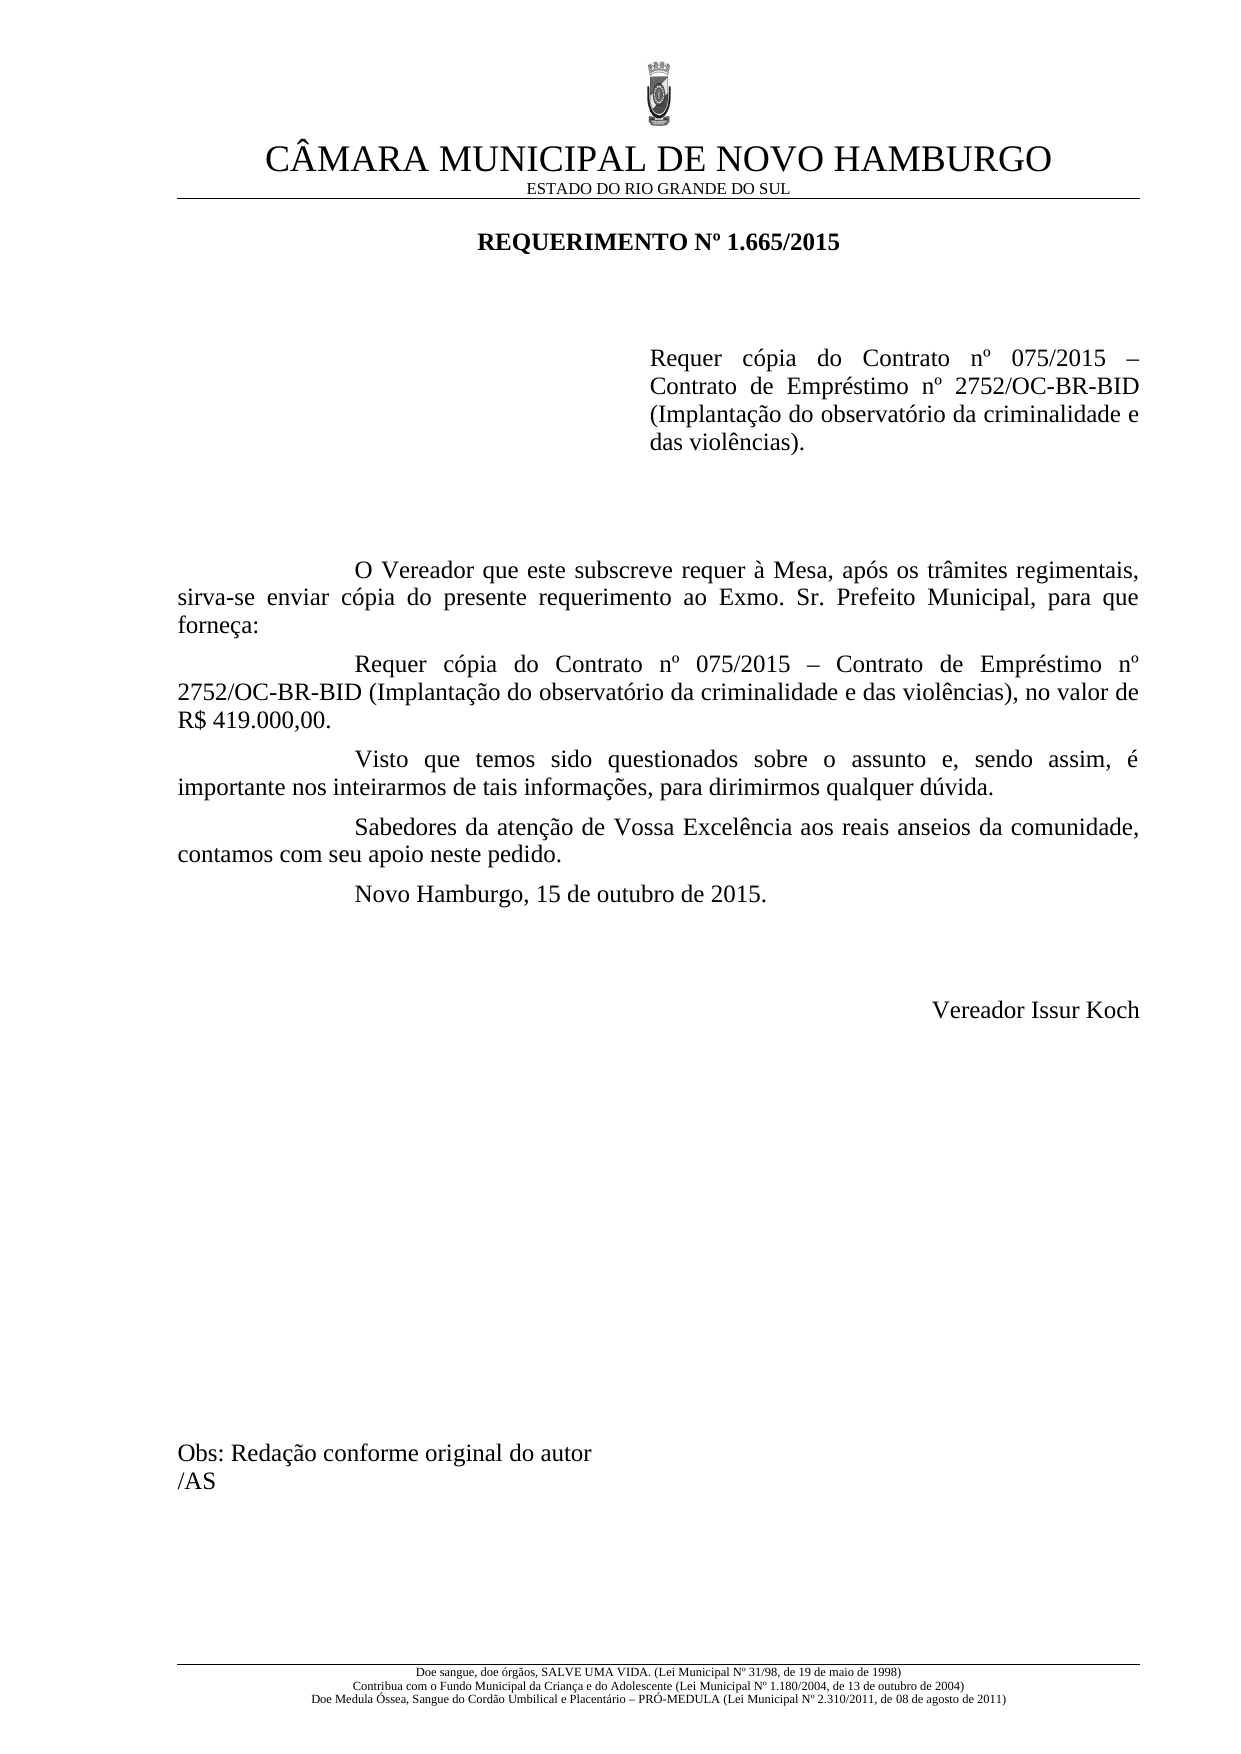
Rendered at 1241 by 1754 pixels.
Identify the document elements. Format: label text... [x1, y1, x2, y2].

title REQUERIMENTO Nº 1.665/2015 [177, 228, 1140, 256]
text Sabedores da atenção de Vossa Excelência aos reais anseios da comunidade, contamos com seu apoio neste pedido. [177, 813, 1140, 868]
text /AS [177, 1467, 1140, 1495]
text Novo Hamburgo, 15 de outubro de 2015. [177, 880, 1140, 908]
text O Vereador que este subscreve requer à Mesa, após os trâmites regimentais, sirva-se enviar cópia do presente requerimento ao Exmo. Sr. Prefeito Municipal, para que forneça: [177, 556, 1140, 639]
text Requer cópia do Contrato nº 075/2015 – Contrato de Empréstimo nº 2752/OC-BR-BID (Implantação do observatório da criminalidade e das violências). [649, 344, 1140, 455]
text Vereador Issur Koch [672, 996, 1140, 1024]
text Requer cópia do Contrato nº 075/2015 – Contrato de Empréstimo nº 2752/OC-BR-BID (Implantação do observatório da criminalidade e das violências), no valor de R$ 419.000,00. [177, 651, 1140, 734]
text Obs: Redação conforme original do autor [177, 1439, 1140, 1467]
text Visto que temos sido questionados sobre o assunto e, sendo assim, é importante nos inteirarmos de tais informações, para dirimirmos qualquer dúvida. [177, 746, 1140, 801]
